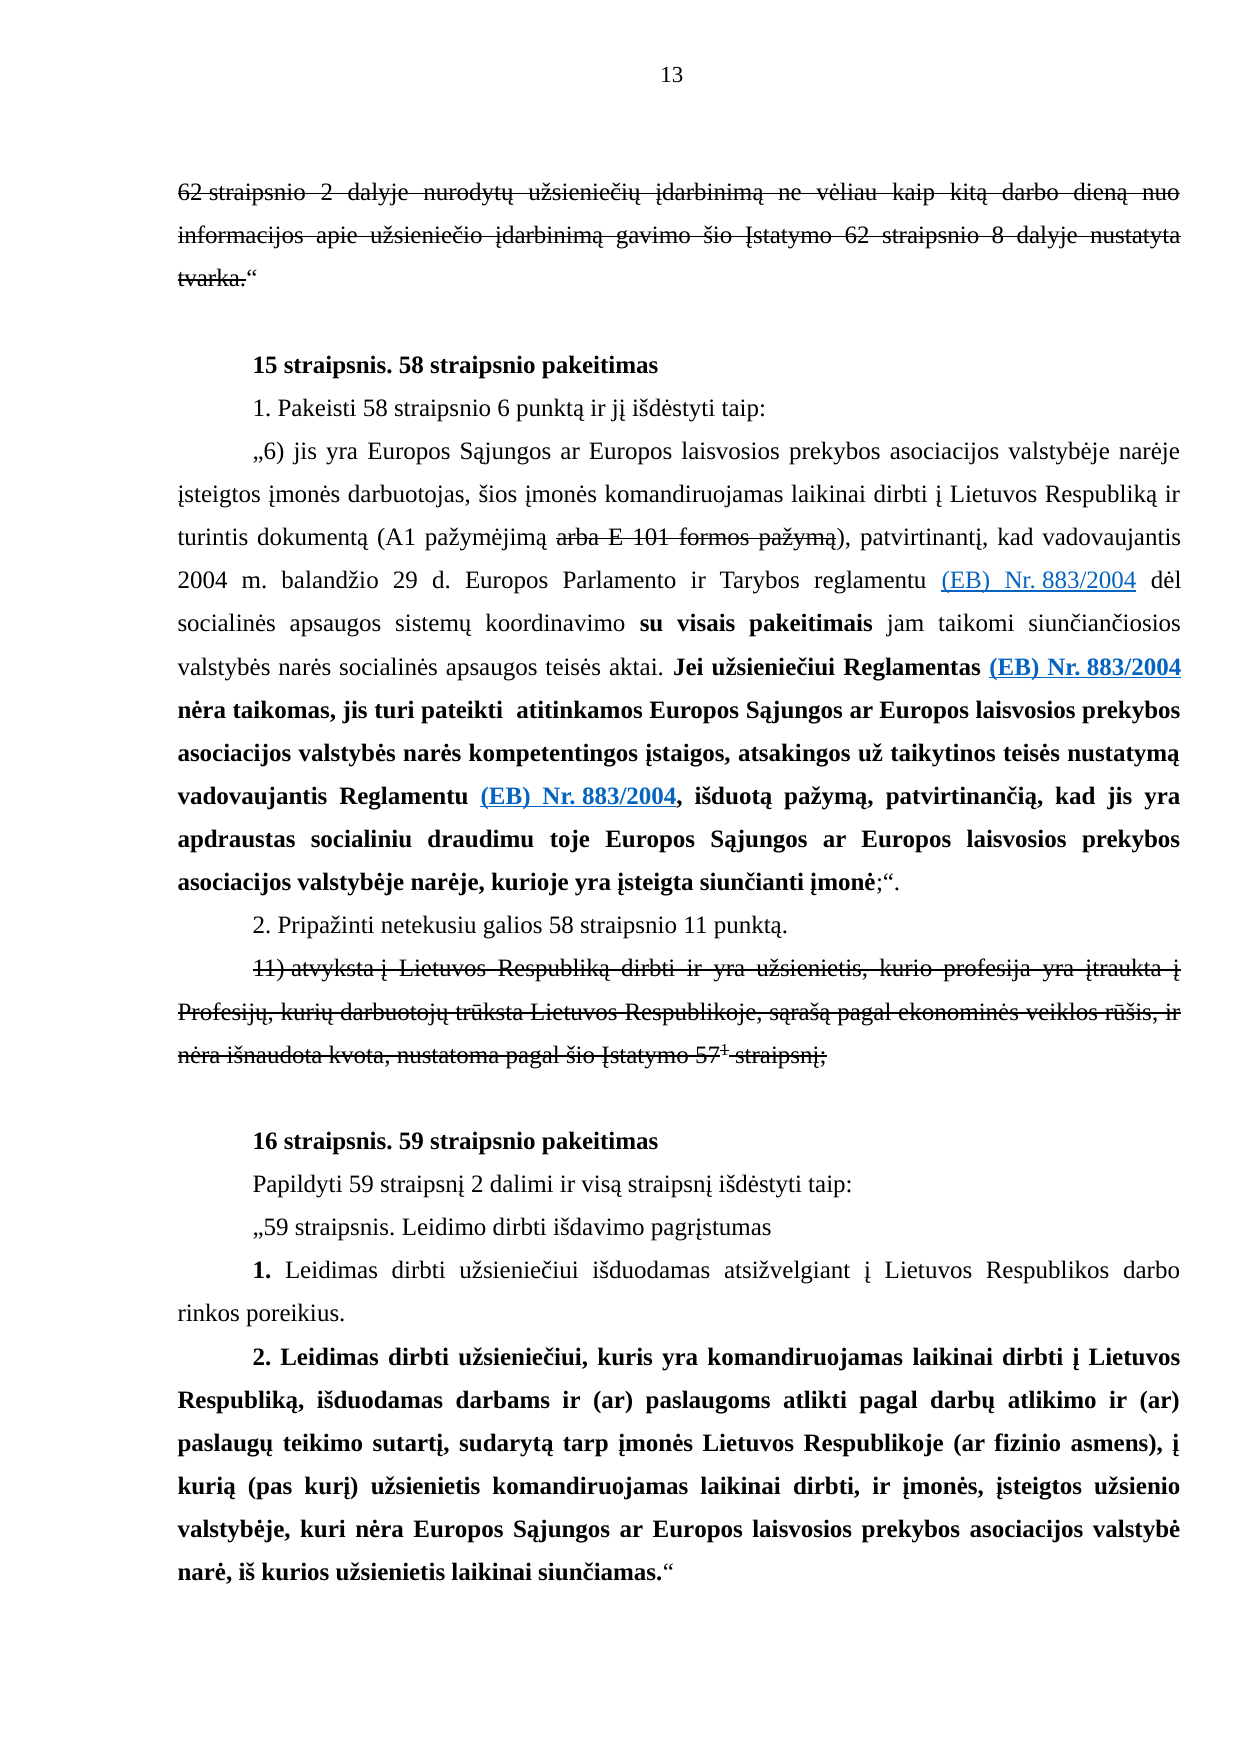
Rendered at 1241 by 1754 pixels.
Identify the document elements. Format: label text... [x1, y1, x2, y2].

text 1. Pakeisti 58 straipsnio 6 punktą ir jį išdėstyti taip: [177, 393, 1181, 422]
text „6) jis yra Europos Sąjungos ar Europos laisvosios prekybos asociacijos valstybėje narėje įsteigtos įmonės darbuotojas, šios įmonės komandiruojamas laikinai dirbti į Lietuvos Respubliką ir turintis dokumentą (A1 pažymėjimą arba E 101 formos pažymą), patvirtinantį, kad vadovaujantis 2004 m. balandžio 29 d. Europos Parlamento ir Tarybos reglamentu (EB) Nr. 883/2004 dėl socialinės apsaugos sistemų koordinavimo su visais pakeitimais jam taikomi siunčiančiosios valstybės narės socialinės apsaugos teisės aktai. Jei užsieniečiui Reglamentas (EB) Nr. 883/2004 nėra taikomas, jis turi pateikti atitinkamos Europos Sąjungos ar Europos laisvosios prekybos asociacijos valstybės narės kompetentingos įstaigos, atsakingos už taikytinos teisės nustatymą vadovaujantis Reglamentu (EB) Nr. 883/2004, išduotą pažymą, patvirtinančią, kad jis yra apdraustas socialiniu draudimu toje Europos Sąjungos ar Europos laisvosios prekybos asociacijos valstybėje narėje, kurioje yra įsteigta siunčianti įmonė;“. [177, 436, 1181, 896]
text 2. Leidimas dirbti užsieniečiui, kuris yra komandiruojamas laikinai dirbti į Lietuvos Respubliką, išduodamas darbams ir (ar) paslaugoms atlikti pagal darbų atlikimo ir (ar) paslaugų teikimo sutartį, sudarytą tarp įmonės Lietuvos Respublikoje (ar fizinio asmens), į kurią (pas kurį) užsienietis komandiruojamas laikinai dirbti, ir įmonės, įsteigtos užsienio valstybėje, kuri nėra Europos Sąjungos ar Europos laisvosios prekybos asociacijos valstybė narė, iš kurios užsienietis laikinai siunčiamas.“ [177, 1342, 1181, 1586]
text 11) atvyksta į Lietuvos Respubliką dirbti ir yra užsienietis, kurio profesija yra įtraukta į Profesijų, kurių darbuotojų trūksta Lietuvos Respublikoje, sąrašą pagal ekonominės veiklos rūšis, ir nėra išnaudota kvota, nustatoma pagal šio Įstatymo 571 straipsnį; [177, 1013, 1181, 1068]
text 15 straipsnis. 58 straipsnio pakeitimas [177, 350, 1181, 378]
text 1. Leidimas dirbti užsieniečiui išduodamas atsižvelgiant į Lietuvos Respublikos darbo rinkos poreikius. [177, 1255, 1181, 1327]
text 2. Pripažinti netekusiu galios 58 straipsnio 11 punktą. [177, 910, 1181, 939]
text 11) atvyksta į Lietuvos Respubliką dirbti ir yra užsienietis, kurio profesija yra įtraukta į Profesijų, kurių darbuotojų trūksta Lietuvos Respublikoje, sąrašą pagal ekonominės veiklos rūšis, ir nėra išnaudota kvota, nustatoma pagal šio Įstatymo 571 straipsnį; [177, 953, 1181, 1012]
text Papildyti 59 straipsnį 2 dalimi ir visą straipsnį išdėstyti taip: [177, 1169, 1181, 1198]
text 16 straipsnis. 59 straipsnio pakeitimas [177, 1126, 1181, 1155]
text 56. Migracijos departamentas skaičiuoja kvotos išnaudojimą ir apie išnaudotą kvotą skelbia viešai. Užimtumo tarnyba teikia Migracijos departamentui informaciją apie šio Įstatymo 62 straipsnio 2 dalyje nurodytų užsieniečių įdarbinimą ne vėliau kaip kitą darbo dieną nuo informacijos apie užsieniečio įdarbinimą gavimo šio Įstatymo 62 straipsnio 8 dalyje nustatyta tvarka.“ [177, 237, 1181, 292]
text 56. Migracijos departamentas skaičiuoja kvotos išnaudojimą ir apie išnaudotą kvotą skelbia viešai. Užimtumo tarnyba teikia Migracijos departamentui informaciją apie šio Įstatymo 62 straipsnio 2 dalyje nurodytų užsieniečių įdarbinimą ne vėliau kaip kitą darbo dieną nuo informacijos apie užsieniečio įdarbinimą gavimo šio Įstatymo 62 straipsnio 8 dalyje nustatyta tvarka.“ [177, 177, 1181, 236]
text „59 straipsnis. Leidimo dirbti išdavimo pagrįstumas [177, 1212, 1181, 1241]
